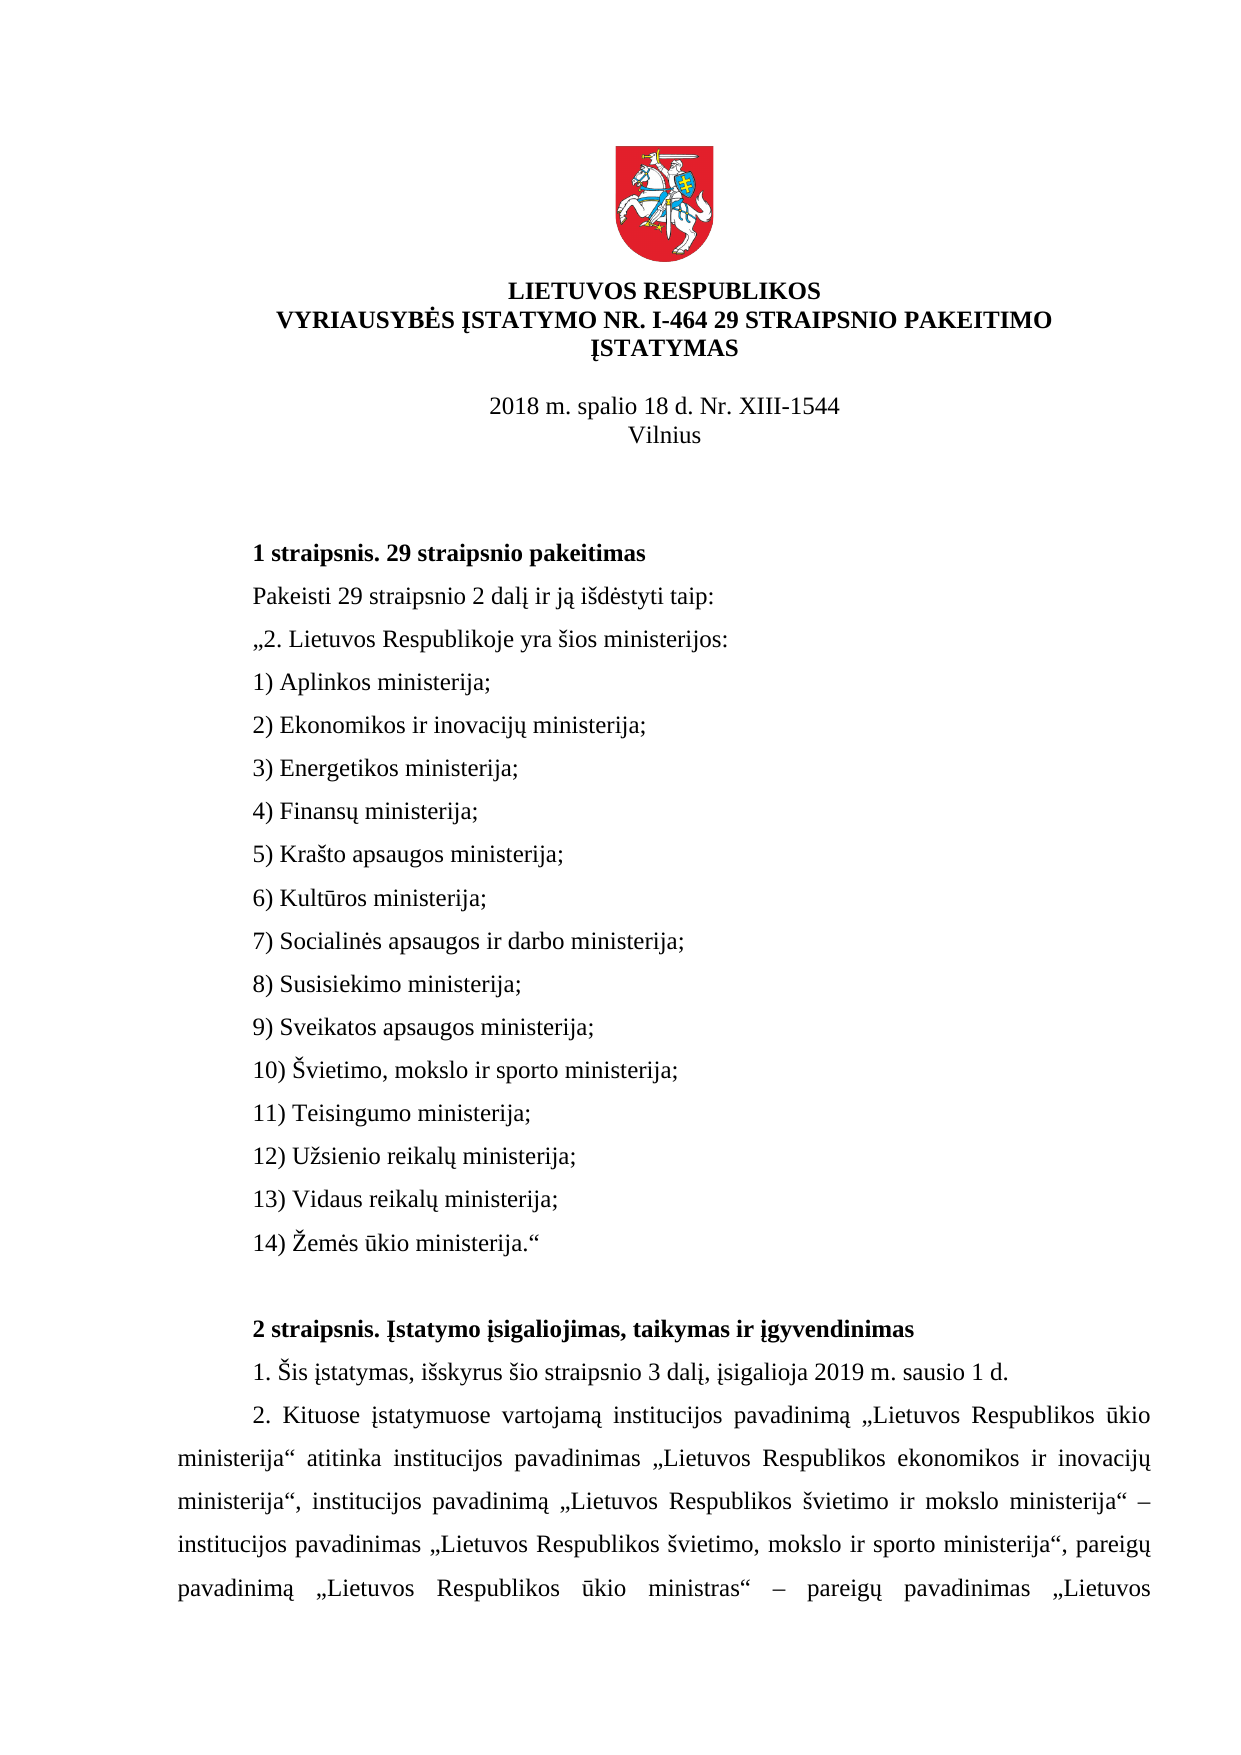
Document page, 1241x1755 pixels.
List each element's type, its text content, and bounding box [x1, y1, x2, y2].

text LIETUVOS RESPUBLIKOS [177, 276, 1152, 305]
text 1 straipsnis. 29 straipsnio pakeitimas [177, 538, 1152, 566]
text 6) Kultūros ministerija; [177, 883, 1152, 911]
text 2 straipsnis. Įstatymo įsigaliojimas, taikymas ir įgyvendinimas [177, 1314, 1152, 1343]
text 1. Šis įstatymas, išskyrus šio straipsnio 3 dalį, įsigalioja 2019 m. sausio 1 d. [177, 1357, 1152, 1386]
text 8) Susisiekimo ministerija; [177, 969, 1152, 998]
text 5) Krašto apsaugos ministerija; [177, 839, 1152, 868]
text 2. Kituose įstatymuose vartojamą institucijos pavadinimą „Lietuvos Respublikos ūkio ministerija“ atitinka institucijos pavadinimas „Lietuvos Respublikos ekonomikos ir inovacijų ministerija“, institucijos pavadinimą „Lietuvos Respublikos švietimo ir mokslo ministerija“ – institucijos pavadinimas „Lietuvos Respublikos švietimo, mokslo ir sporto ministerija“, pareigų pavadinimą „Lietuvos Respublikos ūkio ministras“ – pareigų pavadinimas „Lietuvos [177, 1400, 1152, 1601]
text 2) Ekonomikos ir inovacijų ministerija; [177, 710, 1152, 739]
text 10) Švietimo, mokslo ir sporto ministerija; [177, 1055, 1152, 1084]
text 1) Aplinkos ministerija; [177, 667, 1152, 696]
text 7) Socialinės apsaugos ir darbo ministerija; [177, 926, 1152, 954]
text 13) Vidaus reikalų ministerija; [177, 1184, 1152, 1213]
text „2. Lietuvos Respublikoje yra šios ministerijos: [177, 624, 1152, 653]
text Pakeisti 29 straipsnio 2 dalį ir ją išdėstyti taip: [177, 581, 1152, 609]
text ĮSTATYMAS [177, 333, 1152, 362]
text 9) Sveikatos apsaugos ministerija; [177, 1012, 1152, 1041]
text 2018 m. spalio 18 d. Nr. XIII-1544 [177, 391, 1152, 420]
text 14) Žemės ūkio ministerija.“ [177, 1228, 1152, 1256]
text 12) Užsienio reikalų ministerija; [177, 1141, 1152, 1170]
text Vilnius [177, 420, 1152, 448]
text VYRIAUSYBĖS ĮSTATYMO NR. I-464 29 STRAIPSNIO PAKEITIMO [177, 305, 1152, 333]
text 11) Teisingumo ministerija; [177, 1098, 1152, 1127]
text 3) Energetikos ministerija; [177, 753, 1152, 782]
text 4) Finansų ministerija; [177, 796, 1152, 825]
